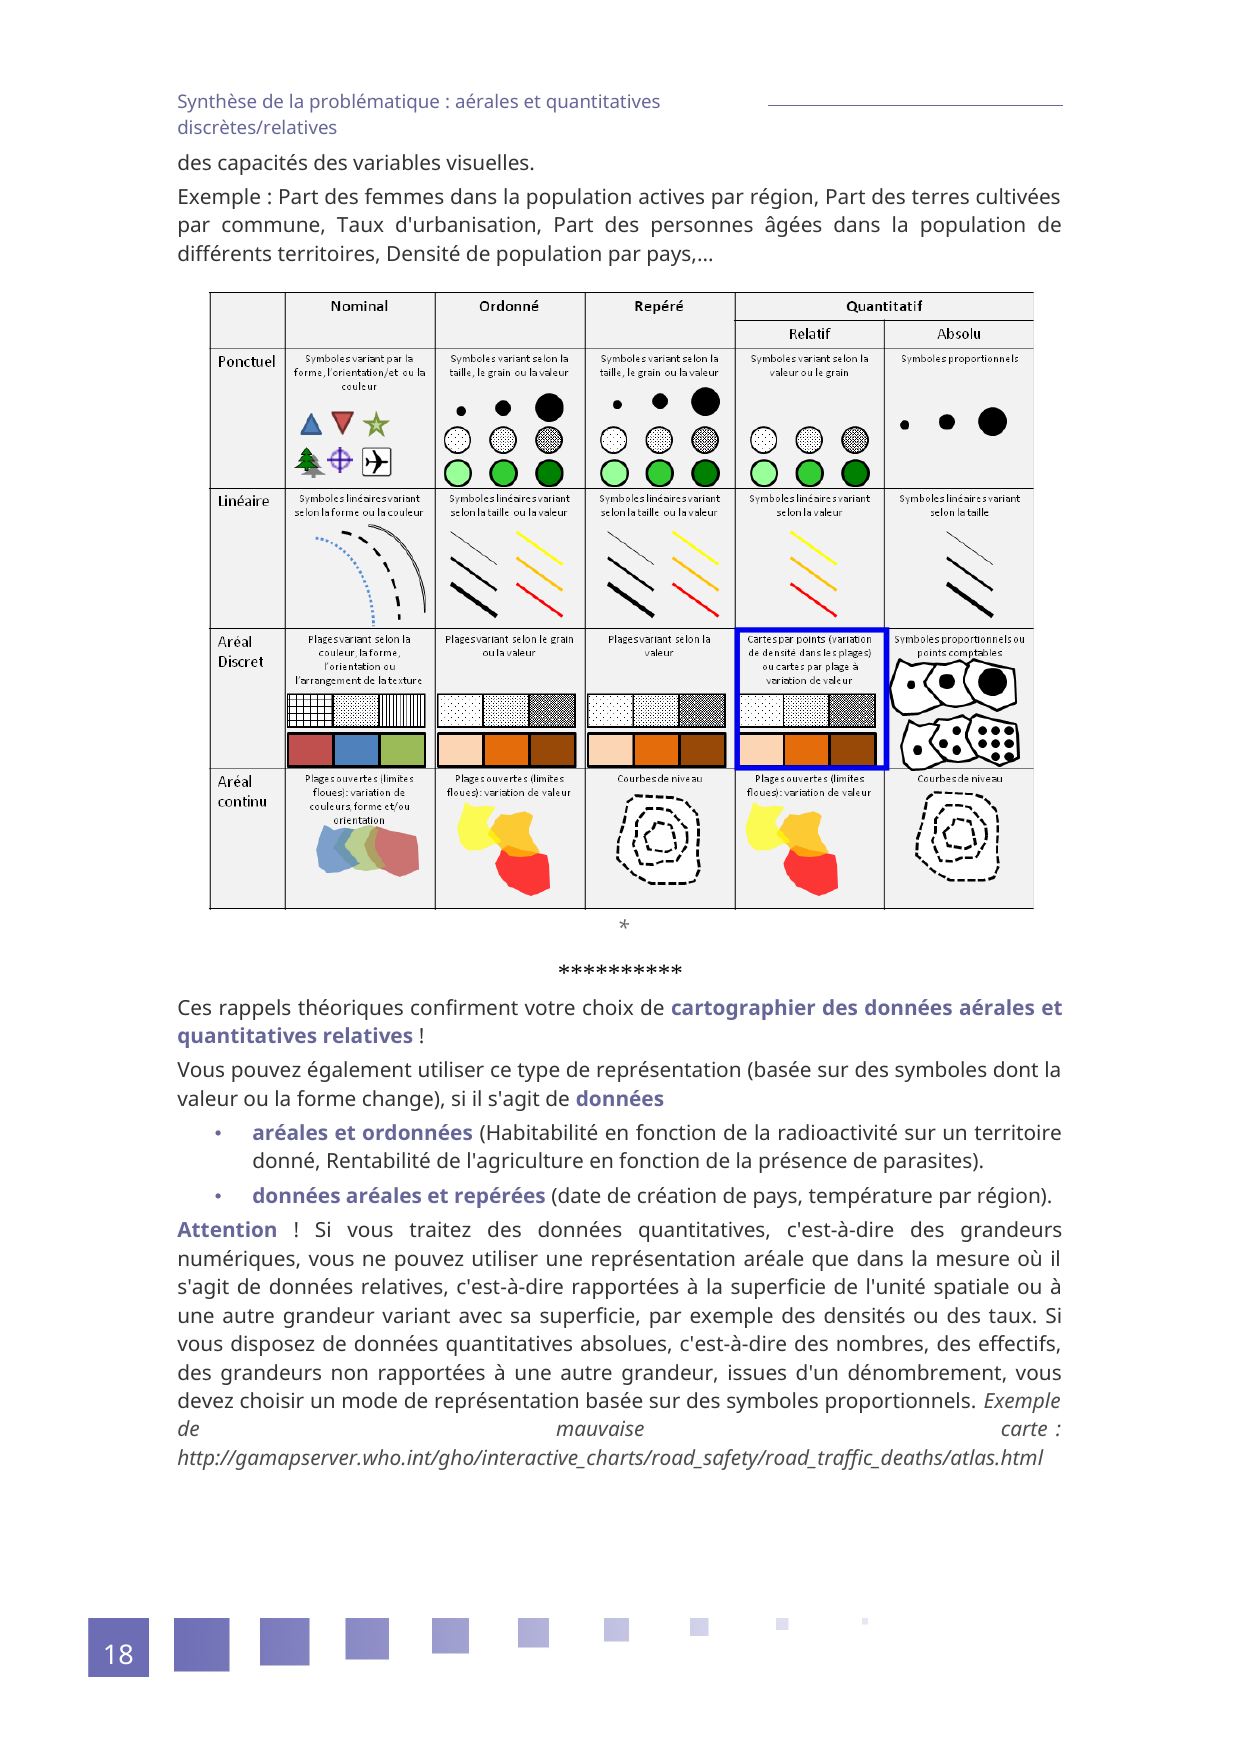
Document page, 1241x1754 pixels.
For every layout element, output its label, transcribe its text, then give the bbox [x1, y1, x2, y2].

text [177, 292, 206, 913]
picture [88, 1618, 1063, 1677]
text Attention ! Si vous traitez des données quantitatives, c'est-à-dire des grandeurs numériques, vous ne pouvez utiliser une représentation aréale que dans la mesure où il s'agit de données relatives, c'est-à-dire rapportées à la superficie de l'unité spatiale ou à une autre grandeur variant avec sa superficie, par exemple des densités ou des taux. Si vous disposez de données quantitatives absolues, c'est-à-dire des nombres, des effectifs, des grandeurs non rapportées à une autre grandeur, issues d'un dénombrement, vous devez choisir un mode de représentation basée sur des symboles proportionnels. Exemple de mauvaise carte : http://gamapserver.who.int/gho/interactive_charts/road_safety/road_traffic_deaths/atlas.html [177, 1215, 1063, 1471]
text ********** [177, 941, 1063, 987]
list aréales et ordonnées (Habitabilité en fonction de la radioactivité sur un territoire donné, Rentabilité de l'agriculture en fonction de la présence de parasites). [214, 1118, 1063, 1175]
list données aréales et repérées (date de création de pays, température par région). [214, 1181, 1063, 1209]
text Vous pouvez également utiliser ce type de représentation (basée sur des symboles dont la valeur ou la forme change), si il s'agit de données [177, 1055, 1063, 1112]
picture [206, 292, 1034, 913]
text Pour représenter sur carte une variable quantitative, il est en général indispensable de passer par une division en classes ou discrétisation ; bien sûr en faisant des classes, on perd de l'information, mais on gagne en lisibilité. Si l'on s'abstient de faire des classes, la représentation cartographique sera plus fidèle à la variable mais la carte sera plus difficile à lire, car la correspondance entre la carte et la légende sera compliquée à établir. Ainsi, une représentation correcte implique également de choisir le nombre de catégories d'informations que l'on souhaite conserver pour maintenir une bonne visibilité et de classer ces informations pour obtenir des indicateurs discrétisés, en tenant compte des capacités des variables visuelles. [177, 124, 1063, 176]
title * [177, 913, 1063, 941]
text Ces rappels théoriques confirment votre choix de cartographier des données aérales et quantitatives relatives ! [177, 993, 1063, 1049]
text Exemple : Part des femmes dans la population actives par région, Part des terres cultivées par commune, Taux d'urbanisation, Part des personnes âgées dans la population de différents territoires, Densité de population par pays,... [177, 182, 1063, 267]
text [1034, 292, 1063, 913]
